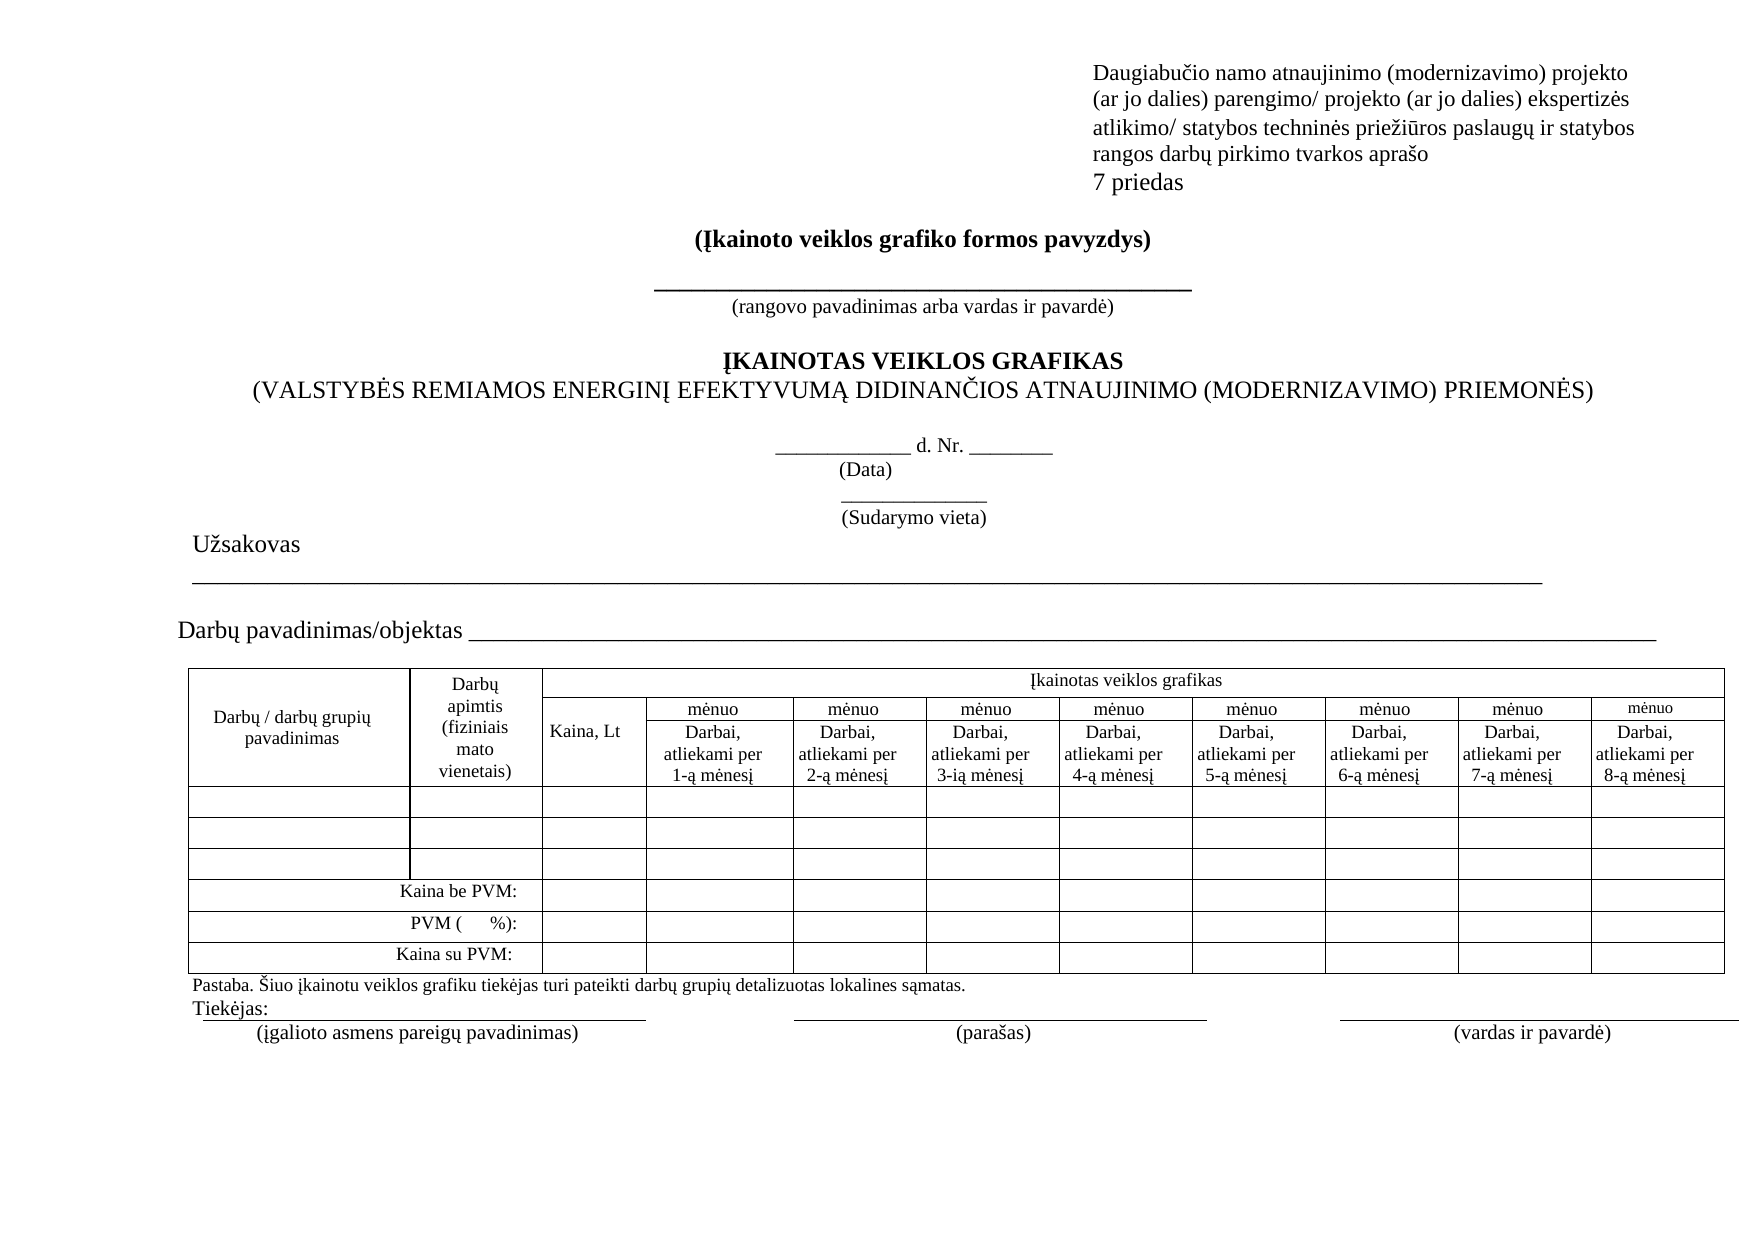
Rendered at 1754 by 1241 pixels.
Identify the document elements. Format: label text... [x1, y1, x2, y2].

table_header (parašas) [794, 1021, 1207, 1044]
text (rangovo pavadinimas arba vardas ir pavardė) [177, 294, 1668, 318]
table_cell [1459, 818, 1591, 848]
text Užsakovas ____________________________________________________________________________________________________________ [192, 529, 1651, 586]
table_cell [794, 912, 926, 942]
table_cell Darbai, atliekami per 2-ą mėnesį [794, 721, 926, 786]
table_cell [1326, 849, 1458, 879]
table_cell Darbai, atliekami per 8-ą mėnesį [1592, 721, 1724, 786]
table_cell [1326, 943, 1458, 973]
table_cell [927, 912, 1059, 942]
table_cell Darbai, atliekami per 3-ią mėnesį [927, 721, 1059, 786]
table_cell [1193, 943, 1325, 973]
table_cell [411, 849, 542, 879]
table_cell [1592, 818, 1724, 848]
table_cell [411, 787, 542, 817]
text Darbų pavadinimas/objektas _______________________________________________________________________________________________ [177, 615, 1668, 644]
table_cell Kaina be PVM: [189, 880, 542, 911]
table_cell [647, 818, 793, 848]
table_cell [1193, 818, 1325, 848]
table_cell [1060, 849, 1192, 879]
table_cell [794, 818, 926, 848]
table_cell PVM ( %): [189, 912, 542, 942]
table_cell mėnuo [1459, 698, 1591, 720]
table_cell [927, 880, 1059, 911]
table_cell [1193, 849, 1325, 879]
table_cell [1193, 912, 1325, 942]
table_cell mėnuo [927, 698, 1059, 720]
table_cell [794, 849, 926, 879]
table_cell [189, 787, 409, 817]
table_header [1207, 1020, 1340, 1044]
table_cell [1459, 880, 1591, 911]
table_cell Darbai, atliekami per 7-ą mėnesį [1459, 721, 1591, 786]
table_cell [1459, 787, 1591, 817]
text Daugiabučio namo atnaujinimo (modernizavimo) projekto [1093, 59, 1651, 85]
table_cell [543, 849, 646, 879]
table_cell mėnuo [1193, 698, 1325, 720]
table_cell mėnuo [1592, 698, 1724, 720]
text _____________ d. Nr. ________ [177, 433, 1651, 457]
table_cell [1060, 787, 1192, 817]
table_cell [927, 787, 1059, 817]
table_cell [1592, 912, 1724, 942]
table_cell [1326, 818, 1458, 848]
table_cell mėnuo [794, 698, 926, 720]
table_cell [1592, 787, 1724, 817]
table_header Darbų / darbų grupių pavadinimas [189, 669, 409, 786]
table_cell [1193, 787, 1325, 817]
text Tiekėjas: [192, 996, 1651, 1020]
text (Sudarymo vieta) [177, 505, 1651, 529]
table_header [646, 1020, 794, 1044]
table_cell [1326, 880, 1458, 911]
text atlikimo/ statybos techninės priežiūros paslaugų ir statybos [1093, 112, 1651, 140]
text (Įkainoto veiklos grafiko formos pavyzdys) [177, 224, 1668, 253]
table_cell Darbai, atliekami per 4-ą mėnesį [1060, 721, 1192, 786]
table_cell [1592, 880, 1724, 911]
table_cell [543, 818, 646, 848]
table_cell Kaina su PVM: [189, 943, 542, 973]
text (Data) [177, 457, 1651, 481]
table_cell [647, 787, 793, 817]
table_cell [647, 849, 793, 879]
table_cell [189, 818, 409, 848]
table_cell Darbai, atliekami per 5-ą mėnesį [1193, 721, 1325, 786]
table_cell [794, 880, 926, 911]
table_cell [647, 880, 793, 911]
text ___________________________________________ [177, 265, 1668, 294]
table_cell [927, 849, 1059, 879]
table_header (įgalioto asmens pareigų pavadinimas) [203, 1021, 646, 1044]
table_cell [1459, 943, 1591, 973]
table_header Darbų apimtis (fiziniais mato vienetais) [411, 669, 542, 786]
table_cell mėnuo [647, 698, 793, 720]
table_cell [1193, 880, 1325, 911]
table_cell [1060, 912, 1192, 942]
table_cell Darbai, atliekami per 1-ą mėnesį [647, 721, 793, 786]
table_cell [647, 943, 793, 973]
text rangos darbų pirkimo tvarkos aprašo [1093, 140, 1651, 167]
table_header (vardas ir pavardė) [1340, 1021, 1739, 1044]
text Įkainotas veiklos grafikas (VALSTYBĖS REMIAMOS Energinį efektyvumą didinančiOS atnaujinimo (modernizavimo) PRIEMONĖS) [177, 346, 1668, 404]
table_cell [1326, 912, 1458, 942]
table_cell [189, 849, 409, 879]
table_cell [411, 818, 542, 848]
text (ar jo dalies) parengimo/ projekto (ar jo dalies) ekspertizės [1093, 85, 1651, 112]
table_cell [794, 943, 926, 973]
table_cell Kaina, Lt [543, 698, 646, 786]
table_cell [1459, 849, 1591, 879]
table_header Įkainotas veiklos grafikas [543, 669, 1724, 697]
text 7 priedas [1093, 167, 1651, 195]
table_cell [543, 787, 646, 817]
table_cell [1326, 787, 1458, 817]
table_cell [1459, 912, 1591, 942]
table_cell Darbai, atliekami per 6-ą mėnesį [1326, 721, 1458, 786]
table_cell [543, 880, 646, 911]
table_cell [543, 912, 646, 942]
table_cell [1592, 849, 1724, 879]
table_cell [1592, 943, 1724, 973]
table_cell [543, 943, 646, 973]
table_cell [794, 787, 926, 817]
text Pastaba. Šiuo įkainotu veiklos grafiku tiekėjas turi pateikti darbų grupių detalizuotas lokalines sąmatas. [192, 974, 1651, 996]
table_cell [647, 912, 793, 942]
table_cell [927, 943, 1059, 973]
table_cell [927, 818, 1059, 848]
table_cell mėnuo [1326, 698, 1458, 720]
text ______________ [177, 481, 1651, 505]
table_cell mėnuo [1060, 698, 1192, 720]
table_cell [1060, 818, 1192, 848]
table_cell [1060, 943, 1192, 973]
table_cell [1060, 880, 1192, 911]
